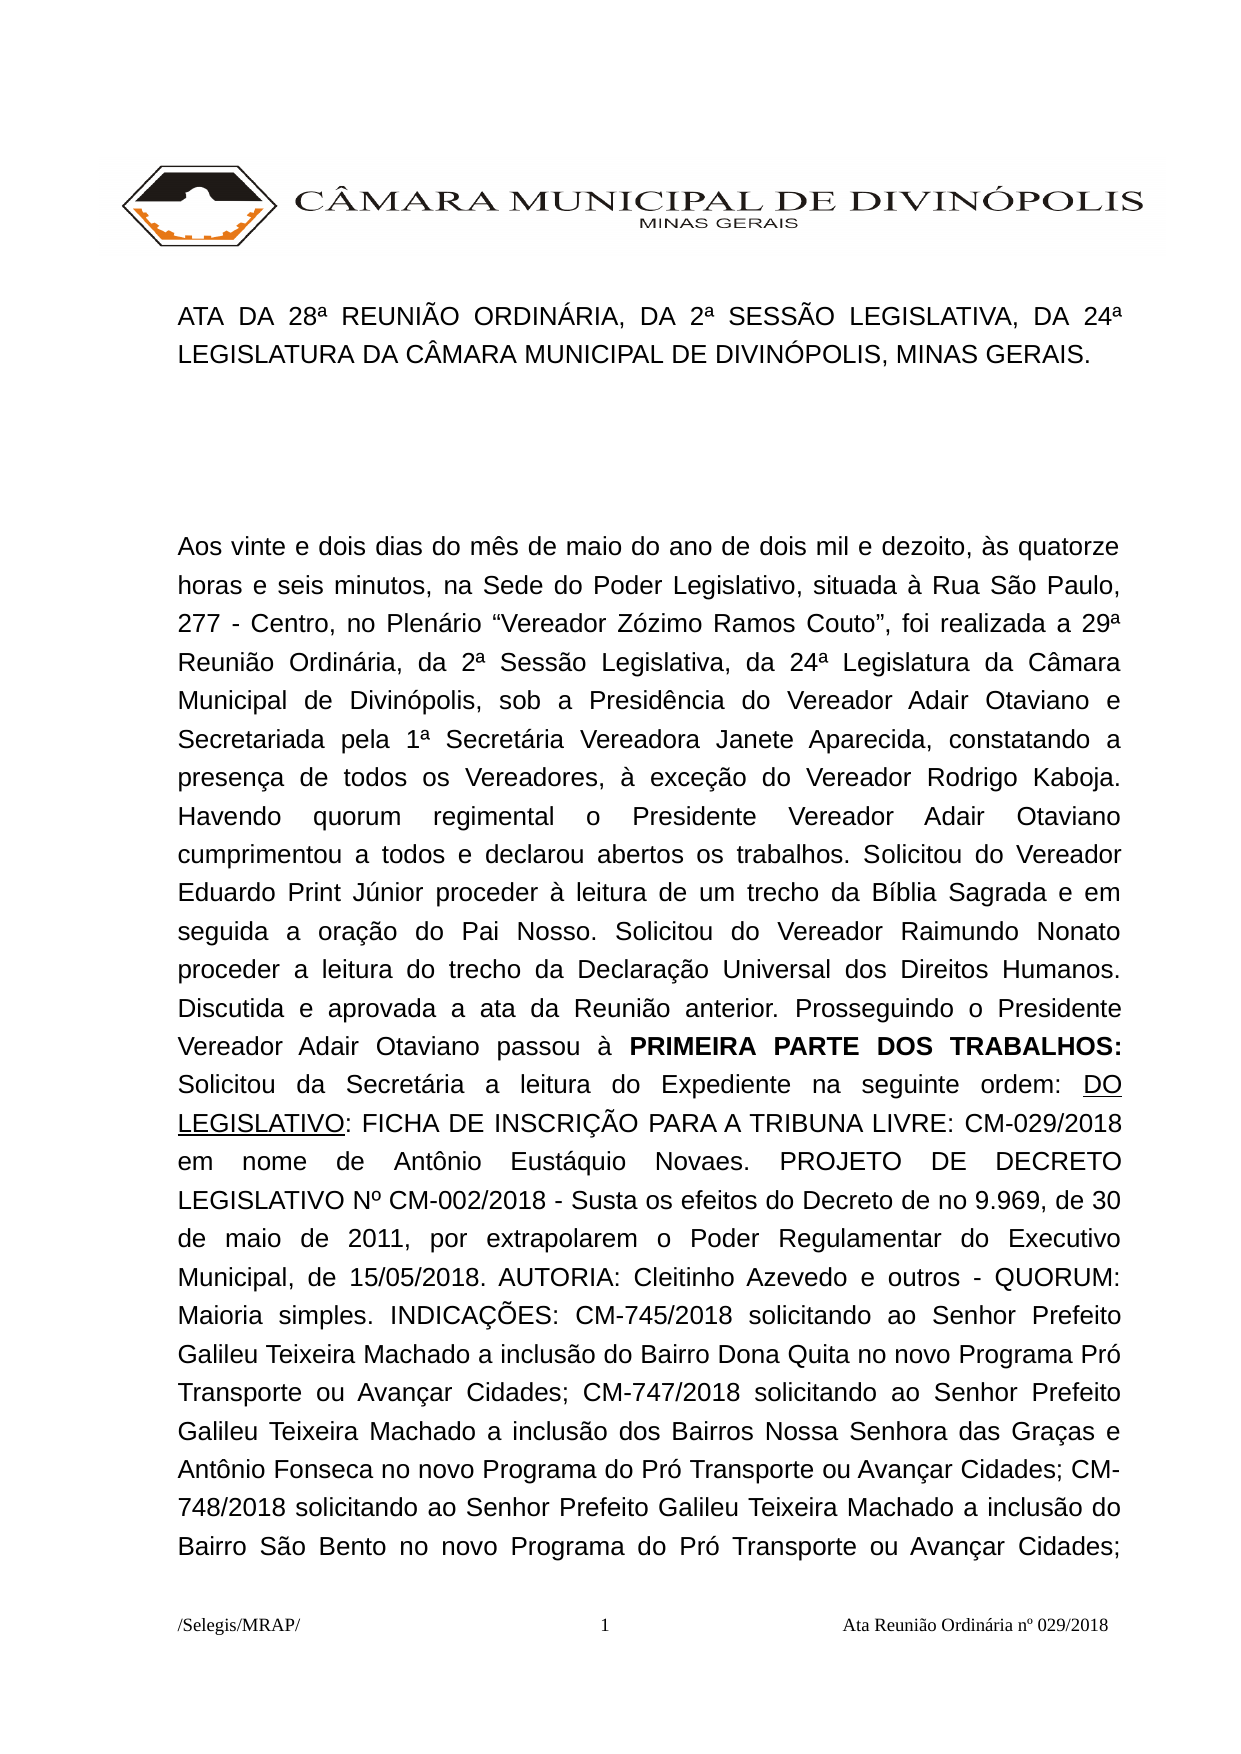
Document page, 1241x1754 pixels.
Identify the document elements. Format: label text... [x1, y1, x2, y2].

text Aos vinte e dois dias do mês de maio do ano de dois mil e dezoito, às quatorze horas e seis minutos, na Sede do Poder Legislativo, situada à Rua São Paulo, 277 - Centro, no Plenário “Vereador Zózimo Ramos Couto”, foi realizada a 29ª Reunião Ordinária, da 2ª Sessão Legislativa, da 24ª Legislatura da Câmara Municipal de Divinópolis, sob a Presidência do Vereador Adair Otaviano e Secretariada pela 1ª Secretária Vereadora Janete Aparecida, constatando a presença de todos os Vereadores, à exceção do Vereador Rodrigo Kaboja. Havendo quorum regimental o Presidente Vereador Adair Otaviano cumprimentou a todos e declarou abertos os trabalhos. Solicitou do Vereador Eduardo Print Júnior proceder à leitura de um trecho da Bíblia Sagrada e em seguida a oração do Pai Nosso. Solicitou do Vereador Raimundo Nonato proceder a leitura do trecho da Declaração Universal dos Direitos Humanos. Discutida e aprovada a ata da Reunião anterior. Prosseguindo o Presidente Vereador Adair Otaviano passou à PRIMEIRA PARTE DOS TRABALHOS: Solicitou da Secretária a leitura do Expediente na seguinte ordem: DO LEGISLATIVO: FICHA DE INSCRIÇÃO PARA A TRIBUNA LIVRE: CM-029/2018 em nome de Antônio Eustáquio Novaes. PROJETO DE DECRETO LEGISLATIVO Nº CM-002/2018 - Susta os efeitos do Decreto de no 9.969, de 30 de maio de 2011, por extrapolarem o Poder Regulamentar do Executivo Municipal, de 15/05/2018. AUTORIA: Cleitinho Azevedo e outros - QUORUM: Maioria simples. INDICAÇÕES: CM-745/2018 solicitando ao Senhor Prefeito Galileu Teixeira Machado a inclusão do Bairro Dona Quita no novo Programa Pró Transporte ou Avançar Cidades; CM-747/2018 solicitando ao Senhor Prefeito Galileu Teixeira Machado a inclusão dos Bairros Nossa Senhora das Graças e Antônio Fonseca no novo Programa do Pró Transporte ou Avançar Cidades; CM-748/2018 solicitando ao Senhor Prefeito Galileu Teixeira Machado a inclusão do Bairro São Bento no novo Programa do Pró Transporte ou Avançar Cidades; [177, 525, 1122, 1563]
text ATA DA 28ª REUNIÃO ORDINÁRIA, DA 2ª SESSÃO LEGISLATIVA, DA 24ª LEGISLATURA DA CÂMARA MUNICIPAL DE DIVINÓPOLIS, MINAS GERAIS. [177, 294, 1122, 371]
picture [99, 155, 1166, 257]
